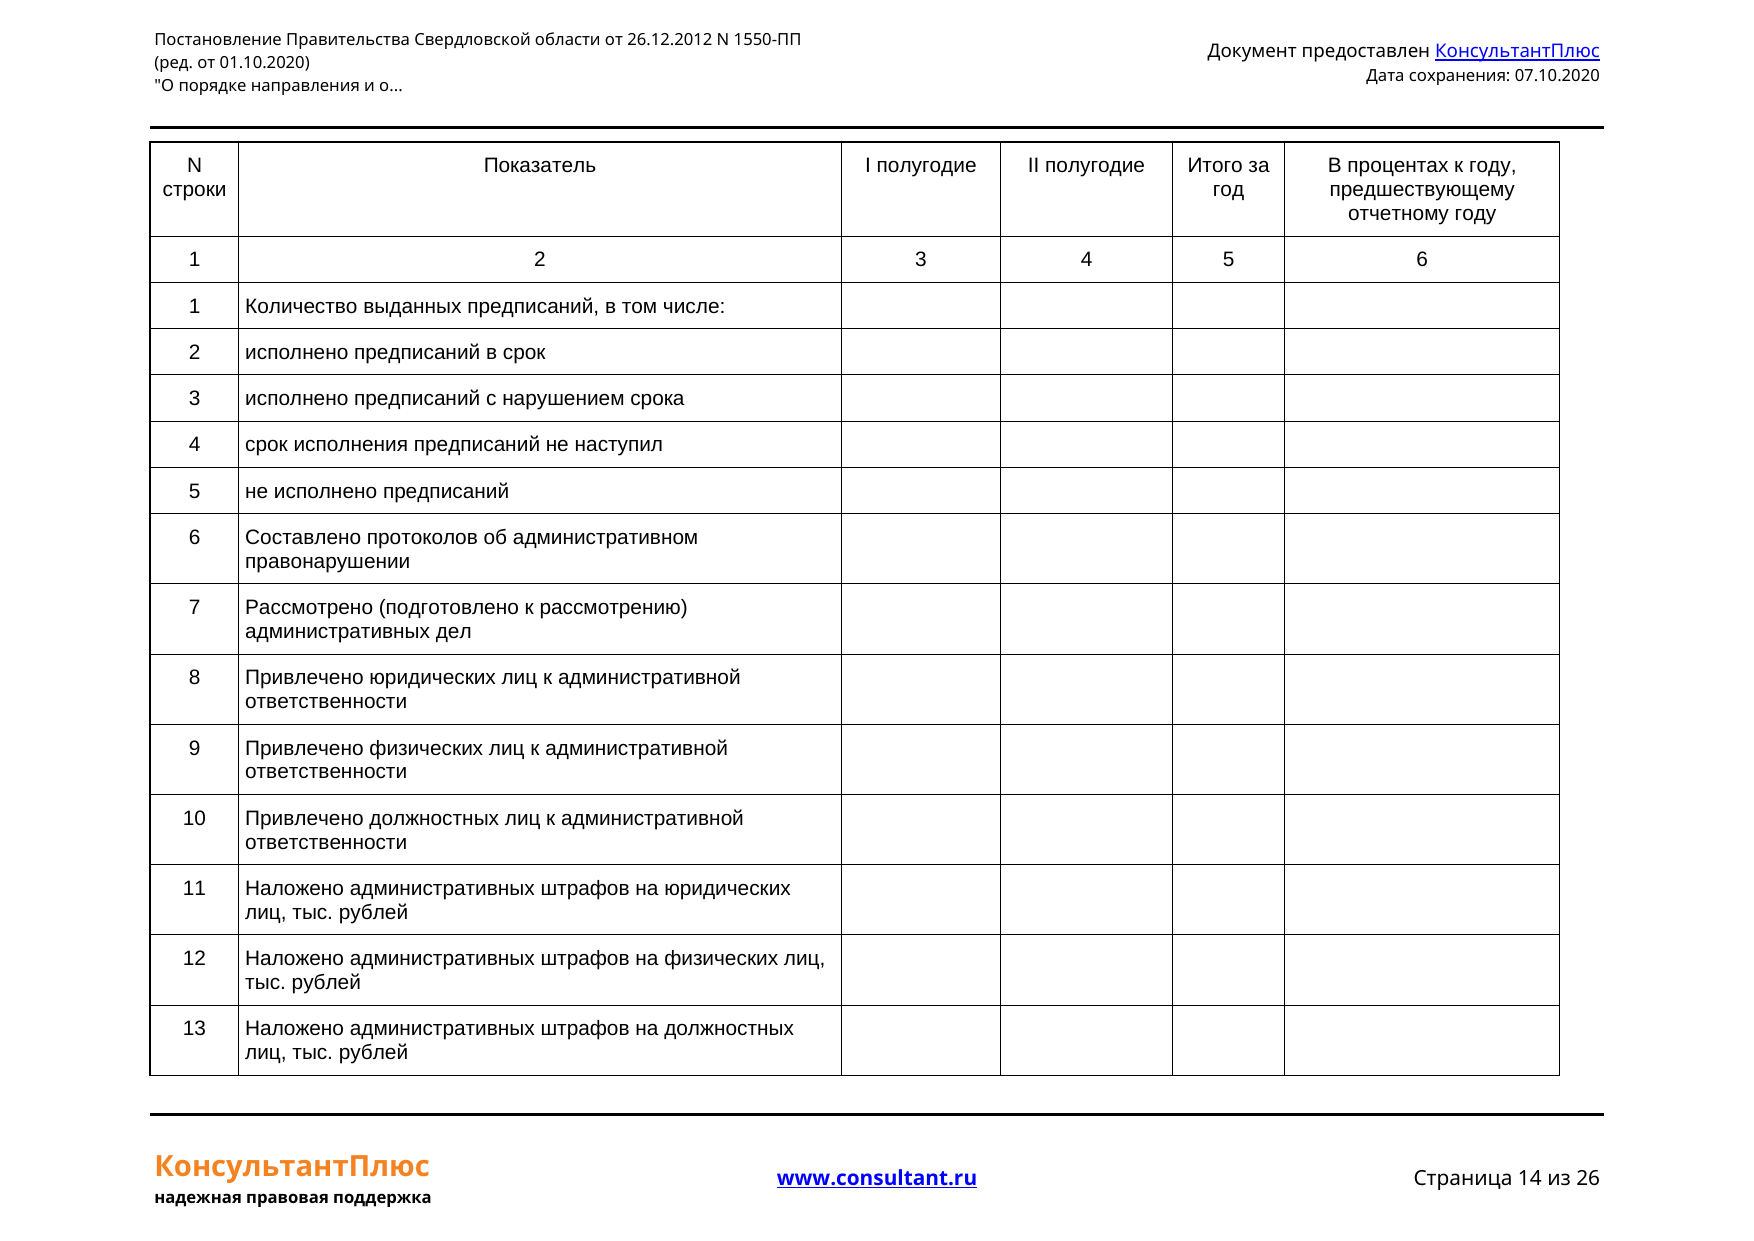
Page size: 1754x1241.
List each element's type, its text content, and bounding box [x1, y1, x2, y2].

table_cell 3 [151, 375, 238, 421]
table_cell 10 [151, 795, 238, 864]
table_header I полугодие [842, 143, 1000, 236]
table_cell [1285, 468, 1559, 513]
table_cell [1001, 422, 1172, 467]
table_cell [842, 655, 1000, 724]
table_cell [1285, 725, 1559, 794]
table_cell 4 [1001, 237, 1172, 282]
table_cell [842, 795, 1000, 864]
table_cell [1173, 725, 1284, 794]
table_cell Наложено административных штрафов на должностных лиц, тыс. рублей [239, 1006, 841, 1075]
table_cell [1001, 375, 1172, 421]
table_header II полугодие [1001, 143, 1172, 236]
table_cell [1285, 1006, 1559, 1075]
table_cell не исполнено предписаний [239, 468, 841, 513]
table_cell 1 [151, 283, 238, 328]
table_cell 3 [842, 237, 1000, 282]
table_cell [842, 935, 1000, 1004]
table_cell 9 [151, 725, 238, 794]
table_cell [842, 375, 1000, 421]
table_cell [1285, 283, 1559, 328]
table_cell [1001, 468, 1172, 513]
table_cell [842, 514, 1000, 583]
table_cell срок исполнения предписаний не наступил [239, 422, 841, 467]
table_cell [842, 329, 1000, 374]
table_cell [1173, 514, 1284, 583]
table_cell [1001, 283, 1172, 328]
table_cell [1001, 655, 1172, 724]
table_cell 4 [151, 422, 238, 467]
table_cell [1173, 422, 1284, 467]
table_cell [842, 1006, 1000, 1075]
table_cell Привлечено должностных лиц к административной ответственности [239, 795, 841, 864]
table_cell [1001, 584, 1172, 653]
table_cell исполнено предписаний с нарушением срока [239, 375, 841, 421]
table_header Итого за год [1173, 143, 1284, 236]
table_cell 11 [151, 865, 238, 934]
table_cell [1285, 935, 1559, 1004]
table_cell [842, 283, 1000, 328]
table_cell [1285, 329, 1559, 374]
table_cell [1173, 865, 1284, 934]
table_cell 8 [151, 655, 238, 724]
table_cell [1285, 422, 1559, 467]
table_cell [1173, 329, 1284, 374]
table_cell [1285, 865, 1559, 934]
table_cell [1173, 795, 1284, 864]
table_cell [1285, 795, 1559, 864]
table_cell Наложено административных штрафов на физических лиц, тыс. рублей [239, 935, 841, 1004]
table_cell Наложено административных штрафов на юридических лиц, тыс. рублей [239, 865, 841, 934]
table_cell 5 [1173, 237, 1284, 282]
table_cell [842, 422, 1000, 467]
table_cell [1285, 514, 1559, 583]
table_cell [1001, 329, 1172, 374]
table_cell 7 [151, 584, 238, 653]
table_cell [1001, 795, 1172, 864]
table_cell [1285, 655, 1559, 724]
table_cell исполнено предписаний в срок [239, 329, 841, 374]
table_cell [1001, 514, 1172, 583]
table_cell Привлечено физических лиц к административной ответственности [239, 725, 841, 794]
table_cell 13 [151, 1006, 238, 1075]
table_header Показатель [239, 143, 841, 236]
table_header N строки [151, 143, 238, 236]
table_cell Составлено протоколов об административном правонарушении [239, 514, 841, 583]
table_cell [1173, 584, 1284, 653]
table_cell [1001, 935, 1172, 1004]
table_cell [842, 725, 1000, 794]
table_cell 6 [151, 514, 238, 583]
table_cell [1173, 283, 1284, 328]
table_cell [842, 468, 1000, 513]
table_cell [1173, 935, 1284, 1004]
table_cell 2 [151, 329, 238, 374]
table_header В процентах к году, предшествующему отчетному году [1285, 143, 1559, 236]
table_cell 5 [151, 468, 238, 513]
table_cell 1 [151, 237, 238, 282]
table_cell [1173, 1006, 1284, 1075]
table_cell Рассмотрено (подготовлено к рассмотрению) административных дел [239, 584, 841, 653]
table_cell [1001, 1006, 1172, 1075]
table_cell [1173, 655, 1284, 724]
table_cell 12 [151, 935, 238, 1004]
table_cell [842, 865, 1000, 934]
table_cell [1173, 468, 1284, 513]
table_cell 6 [1285, 237, 1559, 282]
table_cell Количество выданных предписаний, в том числе: [239, 283, 841, 328]
table_cell [1001, 865, 1172, 934]
table_cell 2 [239, 237, 841, 282]
table_cell [1001, 725, 1172, 794]
table_cell [842, 584, 1000, 653]
table_cell Привлечено юридических лиц к административной ответственности [239, 655, 841, 724]
table_cell [1285, 584, 1559, 653]
table_cell [1173, 375, 1284, 421]
table_cell [1285, 375, 1559, 421]
